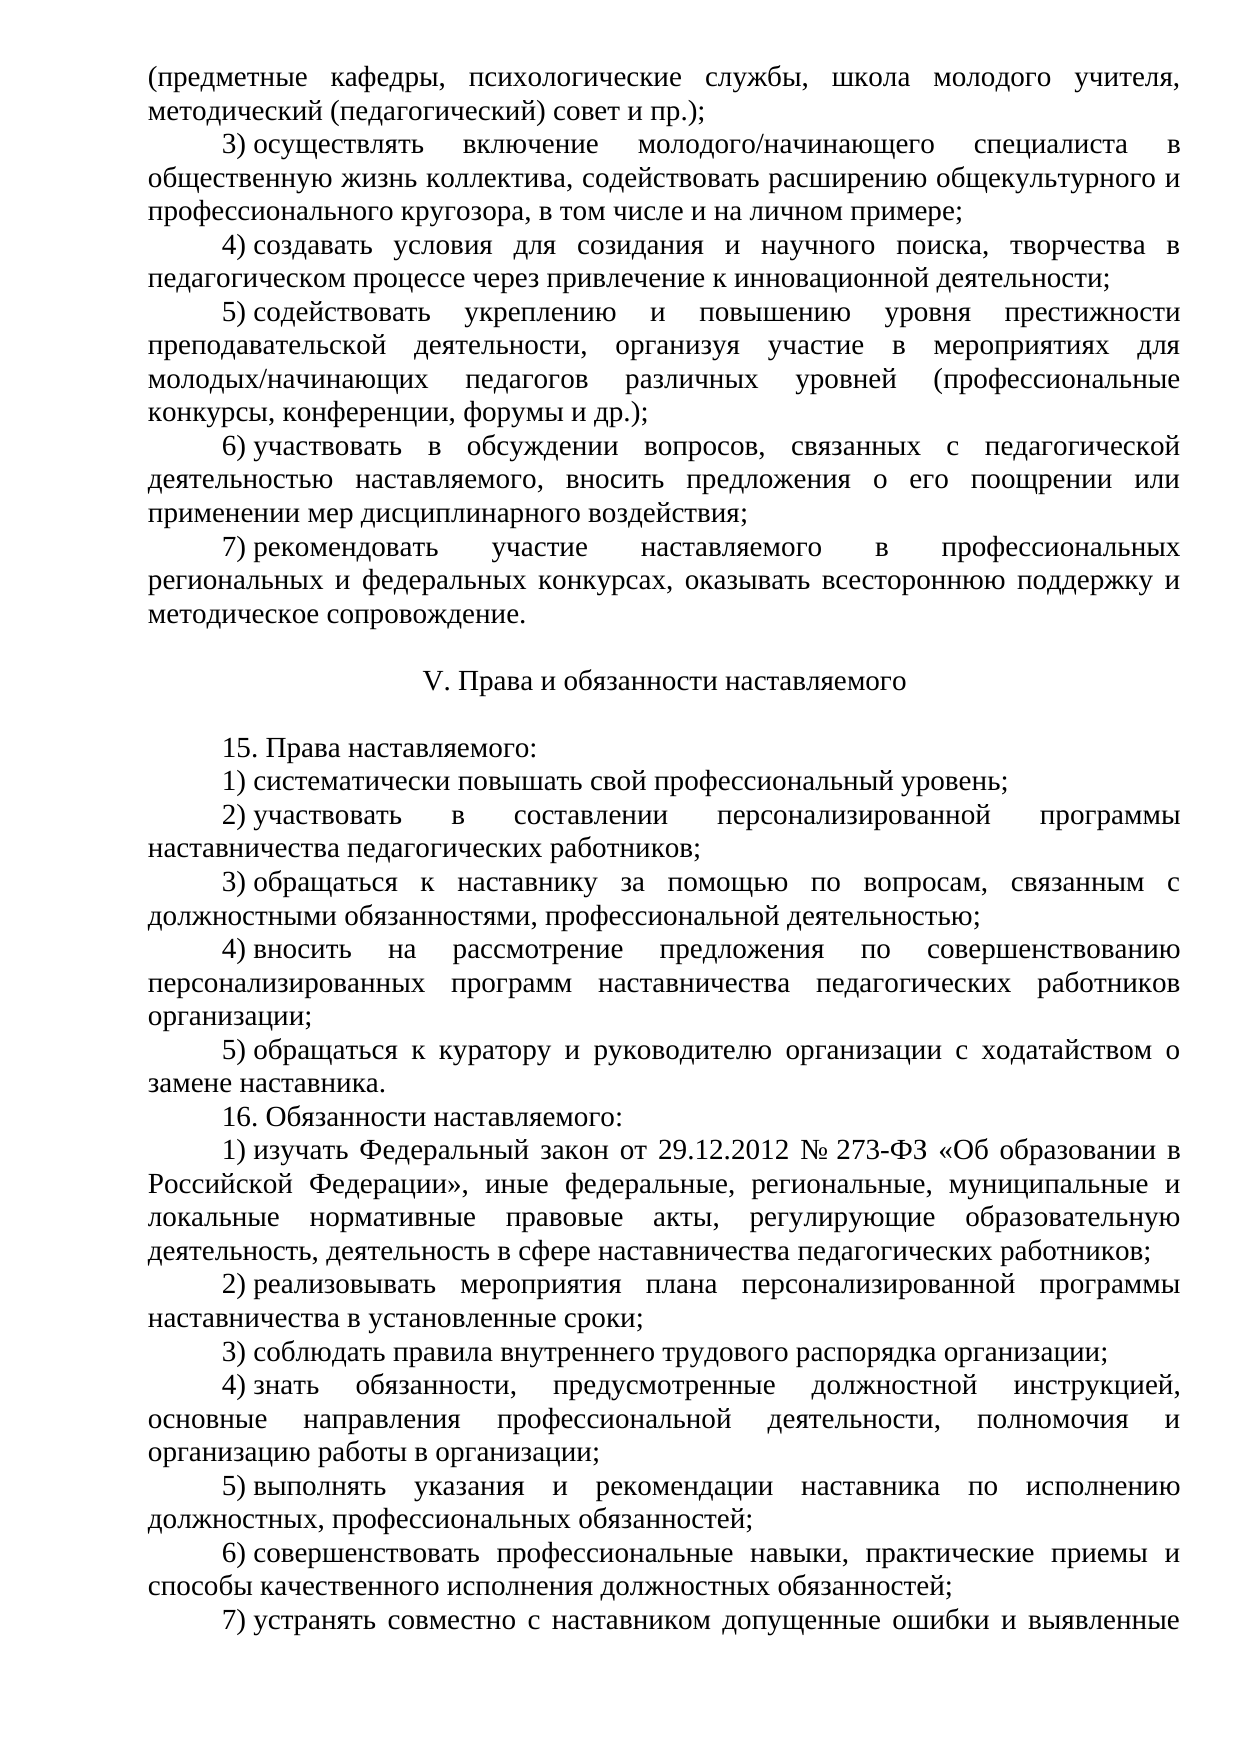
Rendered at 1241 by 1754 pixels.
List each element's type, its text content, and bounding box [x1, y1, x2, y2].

text 4) создавать условия для созидания и научного поиска, творчества в педагогическом процессе через привлечение к инновационной деятельности; [148, 227, 1181, 294]
text 2) реализовывать мероприятия плана персонализированной программы наставничества в установленные сроки; [148, 1267, 1181, 1334]
text 16. Обязанности наставляемого: [148, 1099, 1181, 1132]
text (предметные кафедры, психологические службы, школа молодого учителя, методический (педагогический) совет и пр.); [148, 59, 1181, 126]
text 3) соблюдать правила внутреннего трудового распорядка организации; [148, 1334, 1181, 1367]
text 1) систематически повышать свой профессиональный уровень; [148, 763, 1181, 797]
text 5) содействовать укреплению и повышению уровня престижности преподавательской деятельности, организуя участие в мероприятиях для молодых/начинающих педагогов различных уровней (профессиональные конкурсы, конференции, форумы и др.); [148, 294, 1181, 428]
text 5) выполнять указания и рекомендации наставника по исполнению должностных, профессиональных обязанностей; [148, 1468, 1181, 1535]
text 6) участвовать в обсуждении вопросов, связанных с педагогической деятельностью наставляемого, вносить предложения о его поощрении или применении мер дисциплинарного воздействия; [148, 428, 1181, 529]
text 15. Права наставляемого: [148, 730, 1181, 763]
text 3) осуществлять включение молодого/начинающего специалиста в общественную жизнь коллектива, содействовать расширению общекультурного и профессионального кругозора, в том числе и на личном примере; [148, 126, 1181, 227]
text 4) вносить на рассмотрение предложения по совершенствованию персонализированных программ наставничества педагогических работников организации; [148, 931, 1181, 1032]
text 4) знать обязанности, предусмотренные должностной инструкцией, основные направления профессиональной деятельности, полномочия и организацию работы в организации; [148, 1367, 1181, 1468]
text 1) изучать Федеральный закон от 29.12.2012 № 273-ФЗ «Об образовании в Российской Федерации», иные федеральные, региональные, муниципальные и локальные нормативные правовые акты, регулирующие образовательную деятельность, деятельность в сфере наставничества педагогических работников; [148, 1132, 1181, 1267]
text 7) рекомендовать участие наставляемого в профессиональных региональных и федеральных конкурсах, оказывать всестороннюю поддержку и методическое сопровождение. [148, 529, 1181, 629]
text 5) обращаться к куратору и руководителю организации с ходатайством о замене наставника. [148, 1032, 1181, 1099]
text 6) совершенствовать профессиональные навыки, практические приемы и способы качественного исполнения должностных обязанностей; [148, 1535, 1181, 1602]
text 7) устранять совместно с наставником допущенные ошибки и выявленные [148, 1602, 1181, 1636]
text 3) обращаться к наставнику за помощью по вопросам, связанным с должностными обязанностями, профессиональной деятельностью; [148, 864, 1181, 931]
text 2) участвовать в составлении персонализированной программы наставничества педагогических работников; [148, 797, 1181, 864]
text V. Права и обязанности наставляемого [148, 663, 1181, 696]
